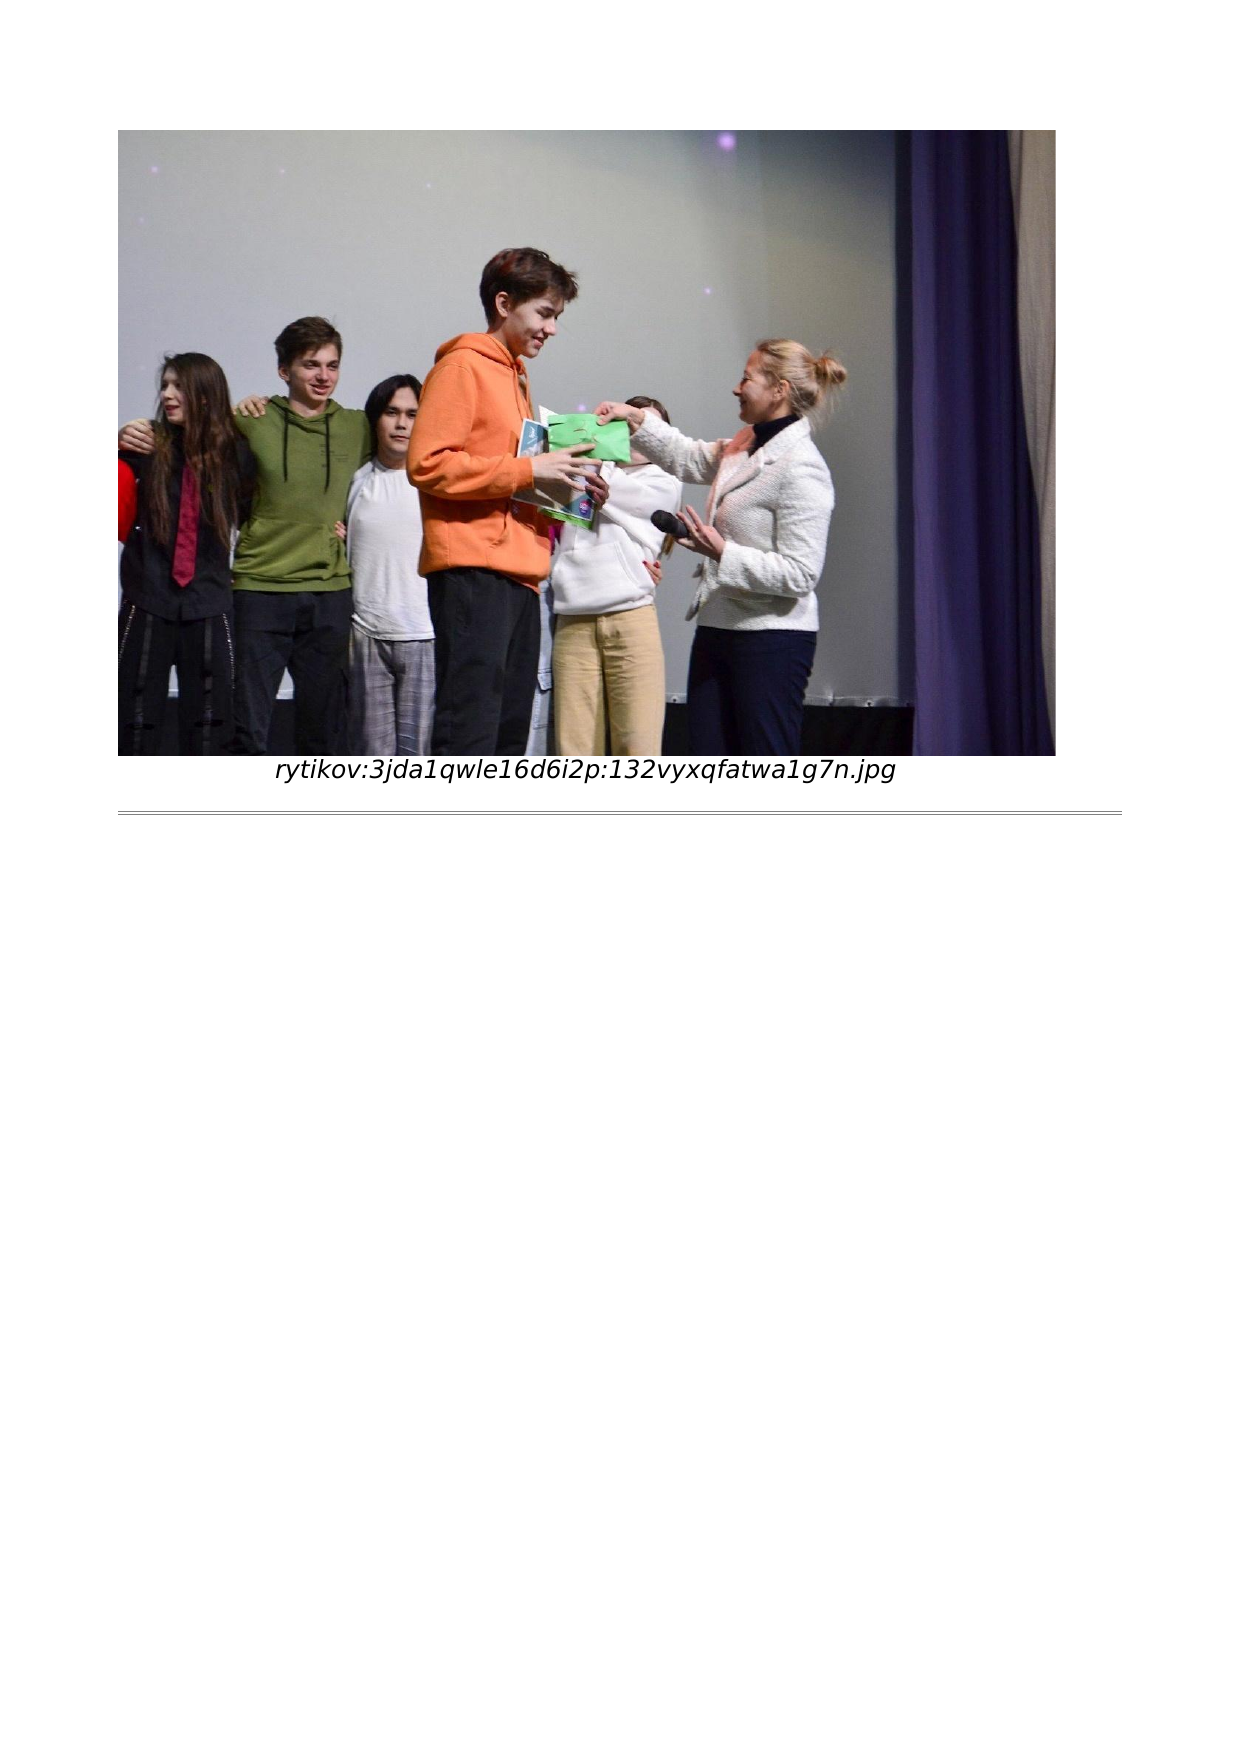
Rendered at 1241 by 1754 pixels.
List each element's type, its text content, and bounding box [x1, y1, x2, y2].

picture [118, 130, 1056, 756]
text rytikov:3jda1qwle16d6i2p:132vyxqfatwa1g7n.jpg [118, 756, 1056, 784]
